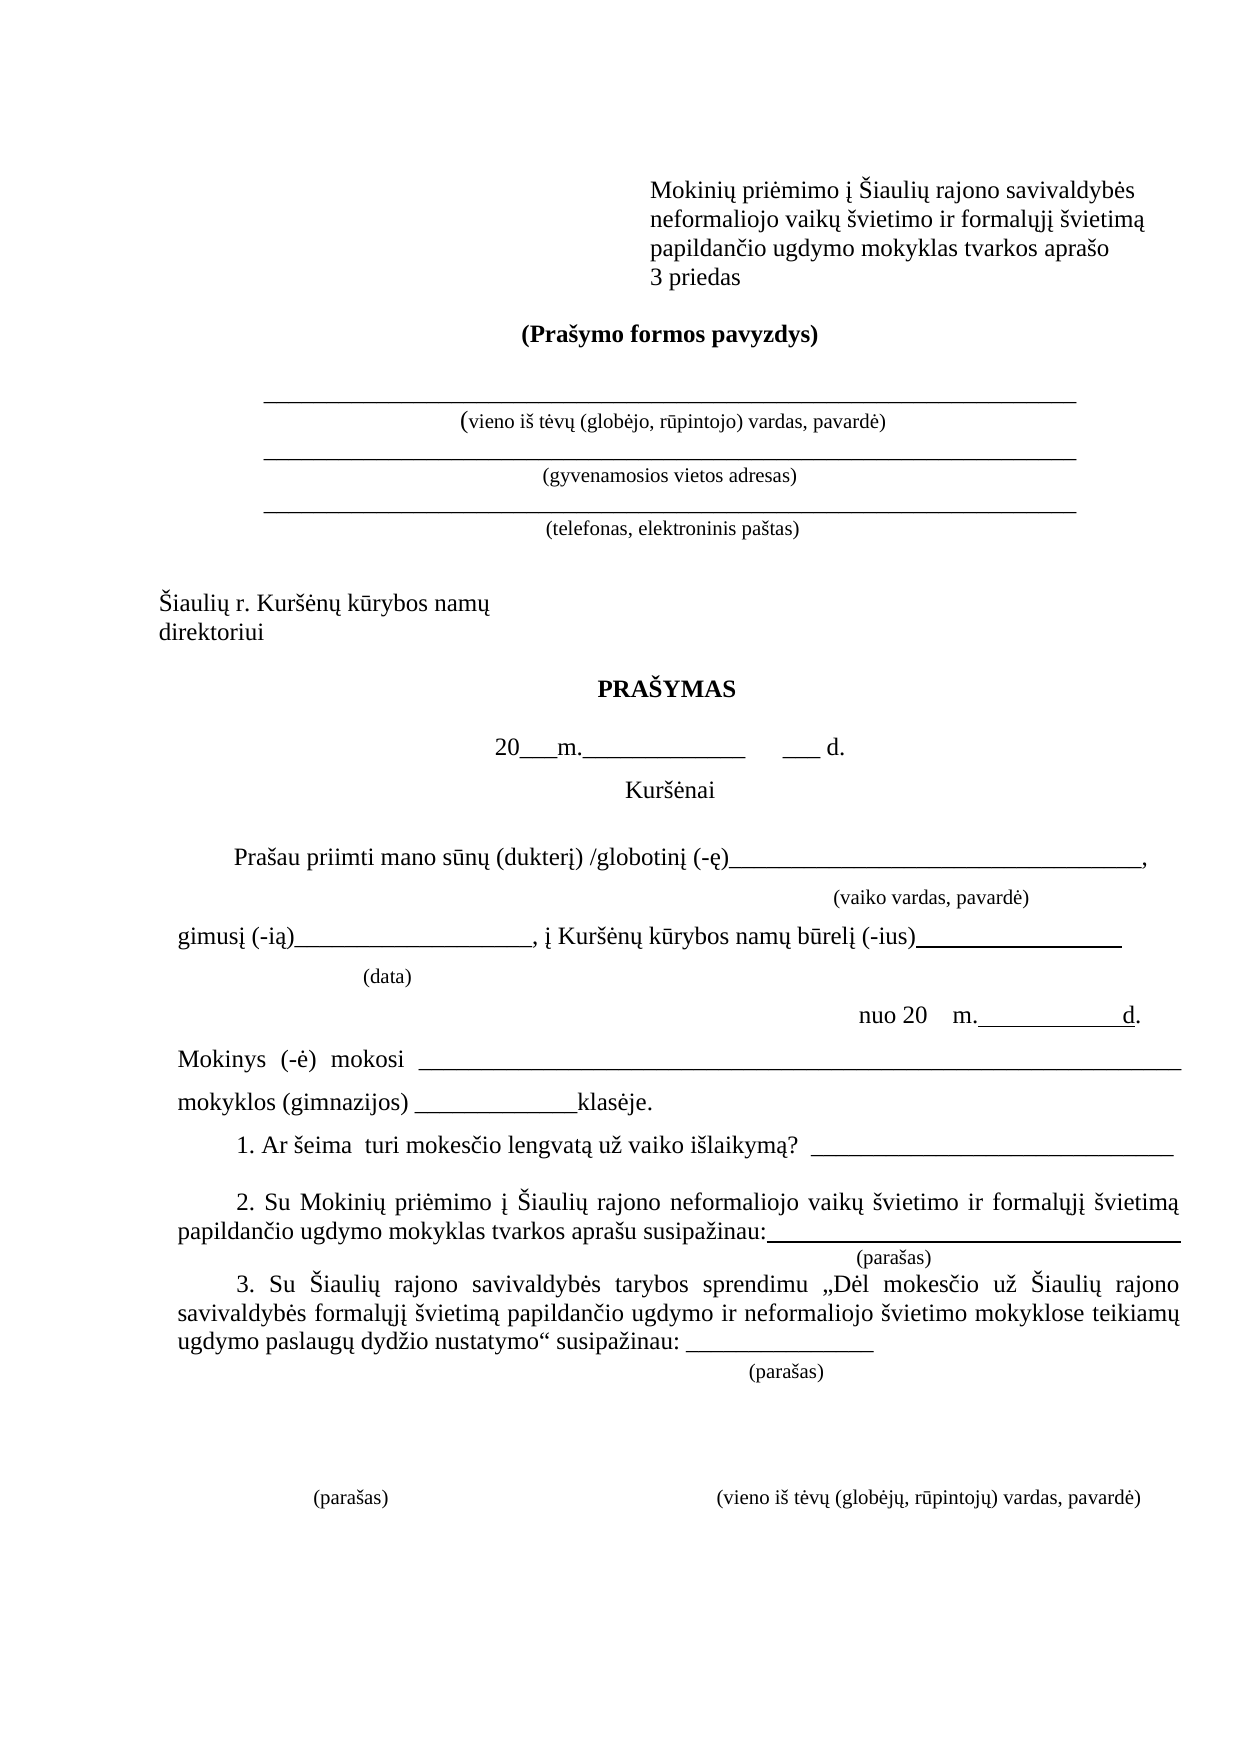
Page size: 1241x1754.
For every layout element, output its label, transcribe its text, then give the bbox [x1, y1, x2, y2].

text PRAŠYMAS [158, 674, 1181, 703]
text papildančio ugdymo mokyklas tvarkos aprašo [650, 233, 1181, 262]
text (data) [222, 964, 1181, 988]
text 3 priedas [177, 262, 1181, 291]
text (parašas) (vieno iš tėvų (globėjų, rūpintojų) vardas, pavardė) [158, 1485, 1181, 1509]
text (vieno iš tėvų (globėjo, rūpintojo) vardas, pavardė) [158, 406, 1181, 434]
text neformaliojo vaikų švietimo ir formalųjį švietimą [650, 204, 1181, 233]
text (Prašymo formos pavyzdys) [158, 319, 1181, 348]
text 20___m._____________ ___ d. [158, 732, 1181, 761]
text (parašas) [177, 1245, 1181, 1269]
text (vaiko vardas, pavardė) [158, 885, 1181, 909]
text _________________________________________________________________ [158, 377, 1181, 406]
text 1. Ar šeima turi mokesčio lengvatą už vaiko išlaikymą? _____________________________ [177, 1130, 1181, 1159]
text direktoriui [158, 617, 1181, 646]
text (telefonas, elektroninis paštas) [158, 516, 1181, 540]
text Mokinių priėmimo į Šiaulių rajono savivaldybės [177, 176, 1181, 204]
text Šiaulių r. Kuršėnų kūrybos namų [158, 588, 1181, 617]
text 2. Su Mokinių priėmimo į Šiaulių rajono neformaliojo vaikų švietimo ir formalųjį švietimą papildančio ugdymo mokyklas tvarkos aprašu susipažinau: [177, 1187, 1181, 1245]
text Kuršėnai [158, 775, 1181, 804]
text Prašau priimti mano sūnų (dukterį) /globotinį (-ę)_________________________________, [177, 842, 1181, 871]
text _________________________________________________________________ [158, 487, 1181, 516]
text (gyvenamosios vietos adresas) [158, 463, 1181, 487]
text Mokinys (-ė) mokosi _____________________________________________________________ mokyklos (gimnazijos) _____________klasėje. [177, 1044, 1181, 1116]
text nuo 20 m. d. [177, 1001, 1181, 1029]
text 3. Su Šiaulių rajono savivaldybės tarybos sprendimu „Dėl mokesčio už Šiaulių rajono savivaldybės formalųjį švietimą papildančio ugdymo ir neformaliojo švietimo mokyklose teikiamų ugdymo paslaugų dydžio nustatymo“ susipažinau: _______________ (parašas) [177, 1269, 1181, 1384]
text _________________________________________________________________ [158, 434, 1181, 463]
text gimusį (-ią)___________________, į Kuršėnų kūrybos namų būrelį (-ius) [177, 921, 1181, 950]
